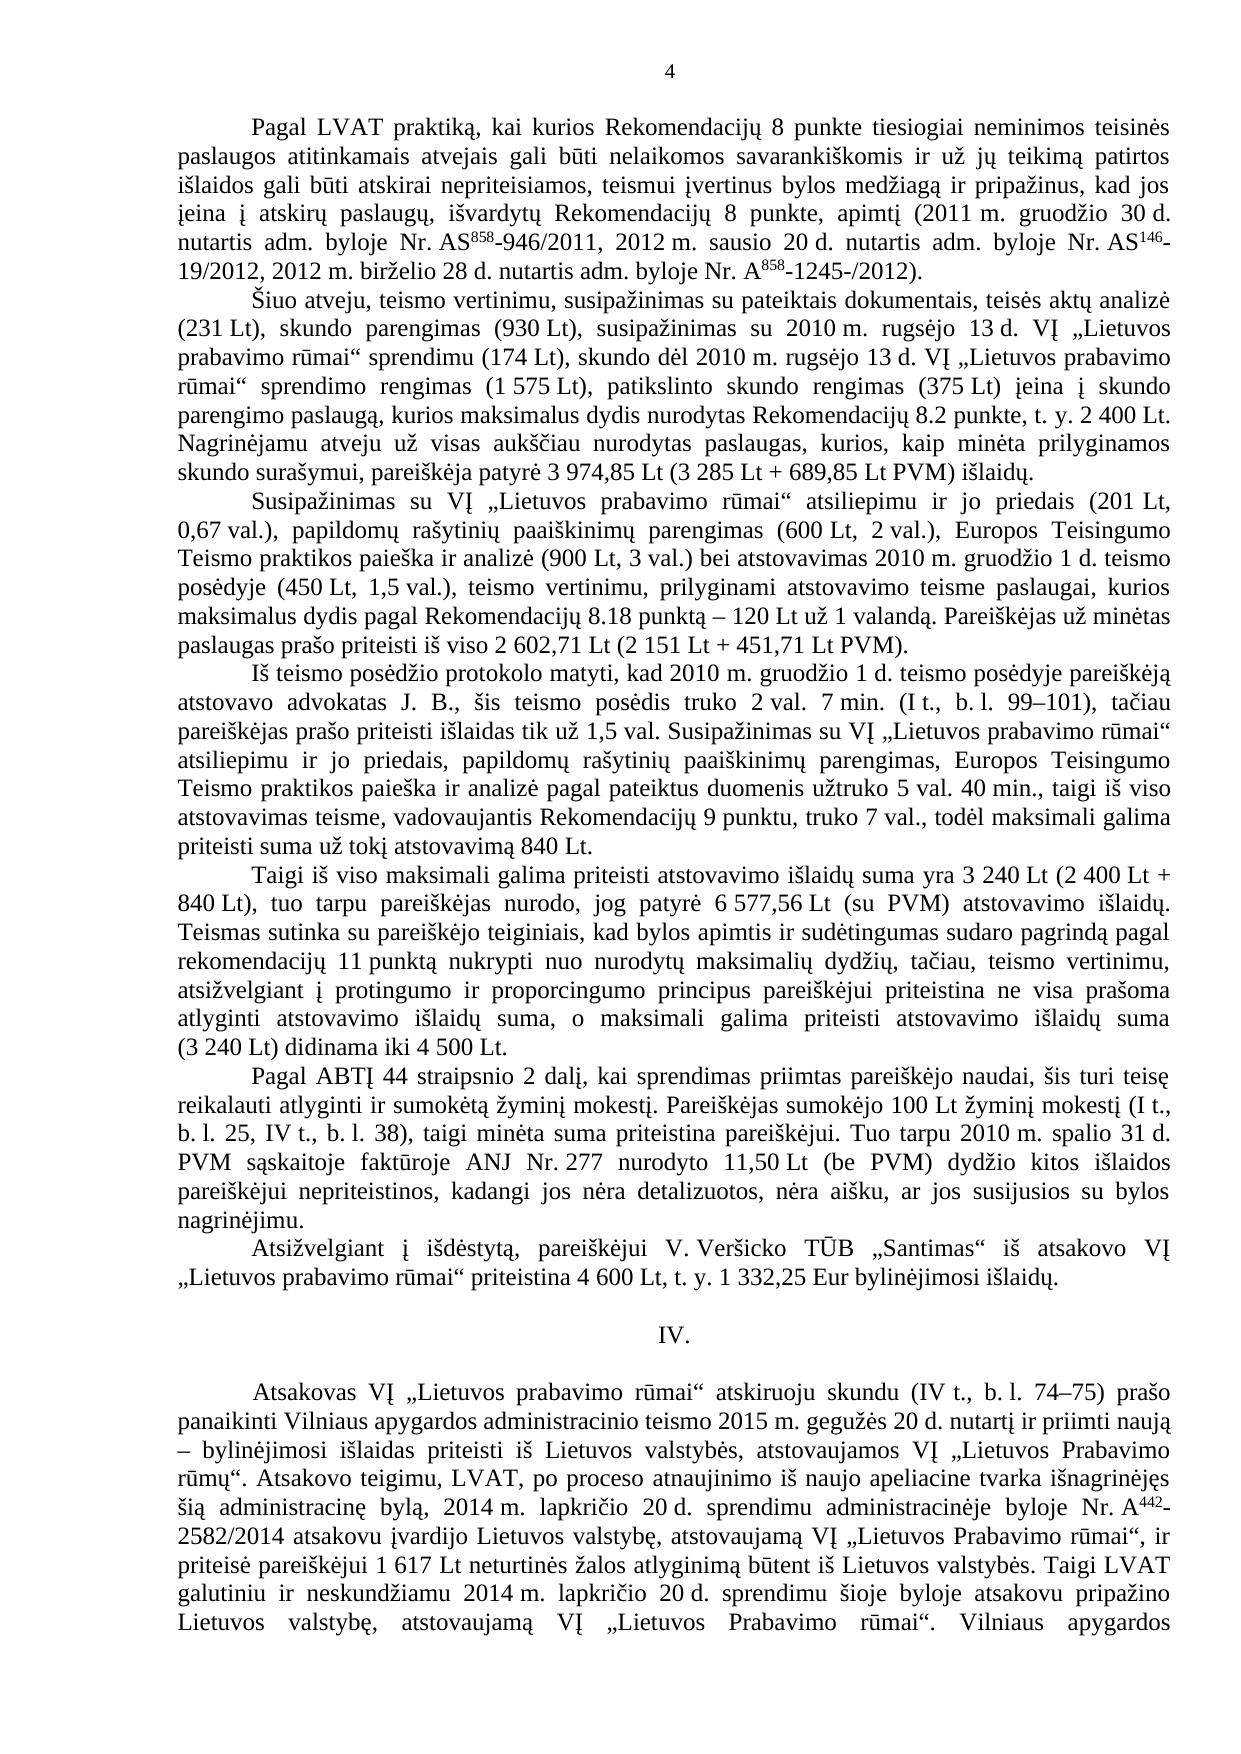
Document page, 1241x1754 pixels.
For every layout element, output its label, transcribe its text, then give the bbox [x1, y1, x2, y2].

text Šiuo atveju, teismo vertinimu, susipažinimas su pateiktais dokumentais, teisės aktų analizė (231 Lt), skundo parengimas (930 Lt), susipažinimas su 2010 m. rugsėjo 13 d. VĮ „Lietuvos prabavimo rūmai“ sprendimu (174 Lt), skundo dėl 2010 m. rugsėjo 13 d. VĮ „Lietuvos prabavimo rūmai“ sprendimo rengimas (1 575 Lt), patikslinto skundo rengimas (375 Lt) įeina į skundo parengimo paslaugą, kurios maksimalus dydis nurodytas Rekomendacijų 8.2 punkte, t. y. 2 400 Lt. Nagrinėjamu atveju už visas aukščiau nurodytas paslaugas, kurios, kaip minėta prilyginamos skundo surašymui, pareiškėja patyrė 3 974,85 Lt (3 285 Lt + 689,85 Lt PVM) išlaidų. [177, 285, 1171, 486]
text Atsižvelgiant į išdėstytą, pareiškėjui V. Veršicko TŪB „Santimas“ iš atsakovo VĮ „Lietuvos prabavimo rūmai“ priteistina 4 600 Lt, t. y. 1 332,25 Eur bylinėjimosi išlaidų. [177, 1233, 1171, 1291]
text Pagal LVAT praktiką, kai kurios Rekomendacijų 8 punkte tiesiogiai neminimos teisinės paslaugos atitinkamais atvejais gali būti nelaikomos savarankiškomis ir už jų teikimą patirtos išlaidos gali būti atskirai nepriteisiamos, teismui įvertinus bylos medžiagą ir pripažinus, kad jos įeina į atskirų paslaugų, išvardytų Rekomendacijų 8 punkte, apimtį (2011 m. gruodžio 30 d. nutartis adm. byloje Nr. AS858-946/2011, 2012 m. sausio 20 d. nutartis adm. byloje Nr. AS146-19/2012, 2012 m. birželio 28 d. nutartis adm. byloje Nr. A858-1245-/2012). [177, 112, 1171, 285]
text Iš teismo posėdžio protokolo matyti, kad 2010 m. gruodžio 1 d. teismo posėdyje pareiškėją atstovavo advokatas J. B., šis teismo posėdis truko 2 val. 7 min. (I t., b. l. 99–101), tačiau pareiškėjas prašo priteisti išlaidas tik už 1,5 val. Susipažinimas su VĮ „Lietuvos prabavimo rūmai“ atsiliepimu ir jo priedais, papildomų rašytinių paaiškinimų parengimas, Europos Teisingumo Teismo praktikos paieška ir analizė pagal pateiktus duomenis užtruko 5 val. 40 min., taigi iš viso atstovavimas teisme, vadovaujantis Rekomendacijų 9 punktu, truko 7 val., todėl maksimali galima priteisti suma už tokį atstovavimą 840 Lt. [177, 658, 1171, 860]
text Atsakovas VĮ „Lietuvos prabavimo rūmai“ atskiruoju skundu (IV t., b. l. 74–75) prašo panaikinti Vilniaus apygardos administracinio teismo 2015 m. gegužės 20 d. nutartį ir priimti naują – bylinėjimosi išlaidas priteisti iš Lietuvos valstybės, atstovaujamos VĮ „Lietuvos Prabavimo rūmų“. Atsakovo teigimu, LVAT, po proceso atnaujinimo iš naujo apeliacine tvarka išnagrinėjęs šią administracinę bylą, 2014 m. lapkričio 20 d. sprendimu administracinėje byloje Nr. A442-2582/2014 atsakovu įvardijo Lietuvos valstybę, atstovaujamą VĮ „Lietuvos Prabavimo rūmai“, ir priteisė pareiškėjui 1 617 Lt neturtinės žalos atlyginimą būtent iš Lietuvos valstybės. Taigi LVAT galutiniu ir neskundžiamu 2014 m. lapkričio 20 d. sprendimu šioje byloje atsakovu pripažino Lietuvos valstybę, atstovaujamą VĮ „Lietuvos Prabavimo rūmai“. Vilniaus apygardos [177, 1377, 1171, 1636]
text Taigi iš viso maksimali galima priteisti atstovavimo išlaidų suma yra 3 240 Lt (2 400 Lt + 840 Lt), tuo tarpu pareiškėjas nurodo, jog patyrė 6 577,56 Lt (su PVM) atstovavimo išlaidų. Teismas sutinka su pareiškėjo teiginiais, kad bylos apimtis ir sudėtingumas sudaro pagrindą pagal rekomendacijų 11 punktą nukrypti nuo nurodytų maksimalių dydžių, tačiau, teismo vertinimu, atsižvelgiant į protingumo ir proporcingumo principus pareiškėjui priteistina ne visa prašoma atlyginti atstovavimo išlaidų suma, o maksimali galima priteisti atstovavimo išlaidų suma (3 240 Lt) didinama iki 4 500 Lt. [177, 860, 1171, 1061]
text Pagal ABTĮ 44 straipsnio 2 dalį, kai sprendimas priimtas pareiškėjo naudai, šis turi teisę reikalauti atlyginti ir sumokėtą žyminį mokestį. Pareiškėjas sumokėjo 100 Lt žyminį mokestį (I t., b. l. 25, IV t., b. l. 38), taigi minėta suma priteistina pareiškėjui. Tuo tarpu 2010 m. spalio 31 d. PVM sąskaitoje faktūroje ANJ Nr. 277 nurodyto 11,50 Lt (be PVM) dydžio kitos išlaidos pareiškėjui nepriteistinos, kadangi jos nėra detalizuotos, nėra aišku, ar jos susijusios su bylos nagrinėjimu. [177, 1061, 1171, 1233]
text Susipažinimas su VĮ „Lietuvos prabavimo rūmai“ atsiliepimu ir jo priedais (201 Lt, 0,67 val.), papildomų rašytinių paaiškinimų parengimas (600 Lt, 2 val.), Europos Teisingumo Teismo praktikos paieška ir analizė (900 Lt, 3 val.) bei atstovavimas 2010 m. gruodžio 1 d. teismo posėdyje (450 Lt, 1,5 val.), teismo vertinimu, prilyginami atstovavimo teisme paslaugai, kurios maksimalus dydis pagal Rekomendacijų 8.18 punktą – 120 Lt už 1 valandą. Pareiškėjas už minėtas paslaugas prašo priteisti iš viso 2 602,71 Lt (2 151 Lt + 451,71 Lt PVM). [177, 486, 1171, 658]
text IV. [177, 1320, 1171, 1348]
